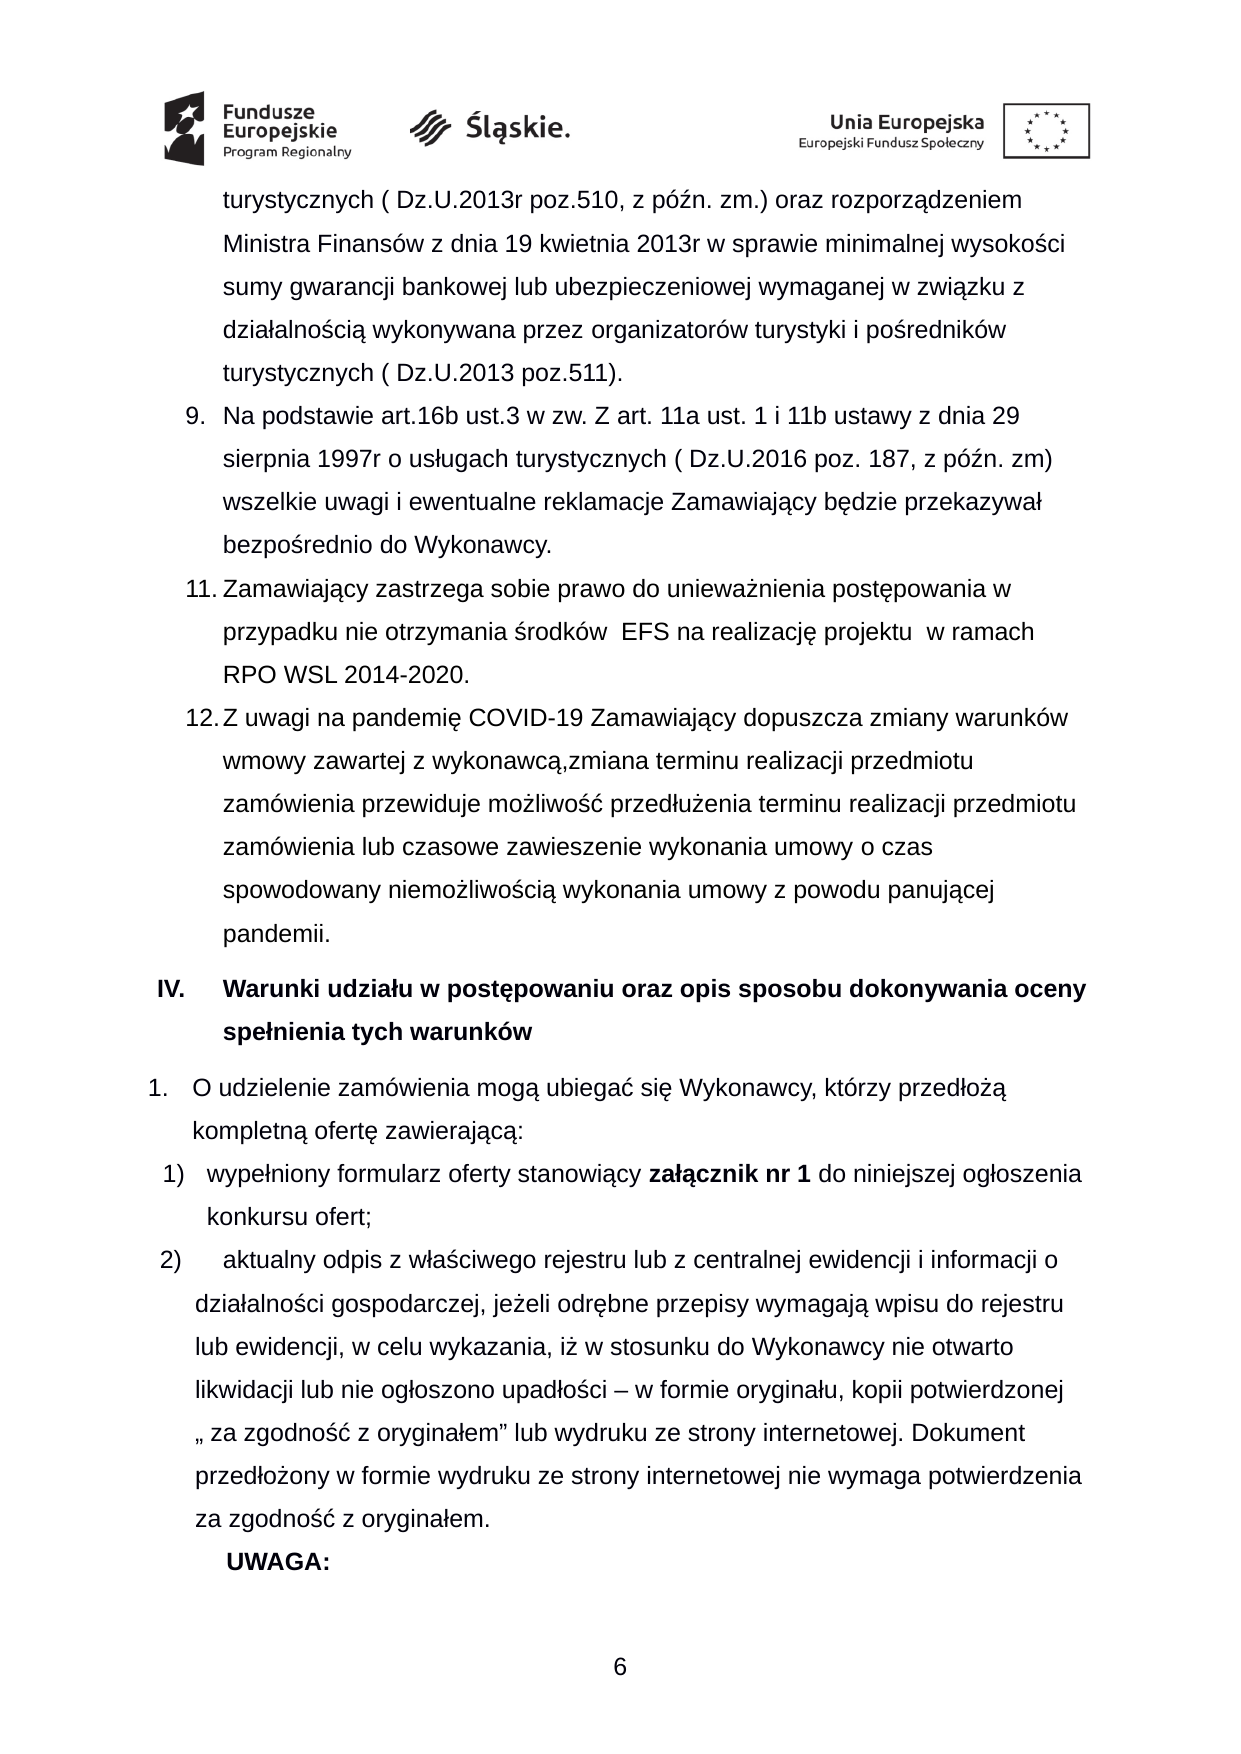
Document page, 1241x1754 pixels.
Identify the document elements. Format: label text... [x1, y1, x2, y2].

text UWAGA: [226, 1547, 1093, 1576]
subtitle Warunki udziału w postępowaniu oraz opis sposobu dokonywania oceny spełnienia tych warunków [185, 974, 1093, 1046]
subtitle aktualny odpis z właściwego rejestru lub z centralnej ewidencji i informacji o działalności gospodarczej, jeżeli odrębne przepisy wymagają wpisu do rejestru lub ewidencji, w celu wykazania, iż w stosunku do Wykonawcy nie otwarto likwidacji lub nie ogłoszono upadłości – w formie oryginału, kopii potwierdzonej „ za zgodność z oryginałem” lub wydruku ze strony internetowej. Dokument przedłożony w formie wydruku ze strony internetowej nie wymaga potwierdzenia za zgodność z oryginałem. [159, 1246, 1093, 1533]
subtitle O udzielenie zamówienia mogą ubiegać się Wykonawcy, którzy przedłożą kompletną ofertę zawierającą: [148, 1073, 1093, 1145]
subtitle wypełniony formularz oferty stanowiący załącznik nr 1 do niniejszej ogłoszenia konkursu ofert; [162, 1159, 1093, 1231]
subtitle turystycznych ( Dz.U.2013r poz.510, z późn. zm.) oraz rozporządzeniem Ministra Finansów z dnia 19 kwietnia 2013r w sprawie minimalnej wysokości sumy gwarancji bankowej lub ubezpieczeniowej wymaganej w związku z działalnością wykonywana przez organizatorów turystyki i pośredników turystycznych ( Dz.U.2013 poz.511). [185, 186, 1093, 387]
subtitle Z uwagi na pandemię COVID-19 Zamawiający dopuszcza zmiany warunków wmowy zawartej z wykonawcą,zmiana terminu realizacji przedmiotu zamówienia przewiduje możliwość przedłużenia terminu realizacji przedmiotu zamówienia lub czasowe zawieszenie wykonania umowy o czas spowodowany niemożliwością wykonania umowy z powodu panującej pandemii. [185, 703, 1093, 947]
subtitle Na podstawie art.16b ust.3 w zw. Z art. 11a ust. 1 i 11b ustawy z dnia 29 sierpnia 1997r o usługach turystycznych ( Dz.U.2016 poz. 187, z późn. zm) wszelkie uwagi i ewentualne reklamacje Zamawiający będzie przekazywał bezpośrednio do Wykonawcy. [185, 401, 1093, 559]
subtitle Zamawiający zastrzega sobie prawo do unieważnienia postępowania w przypadku nie otrzymania środków EFS na realizację projektu w ramach RPO WSL 2014-2020. [185, 574, 1093, 689]
